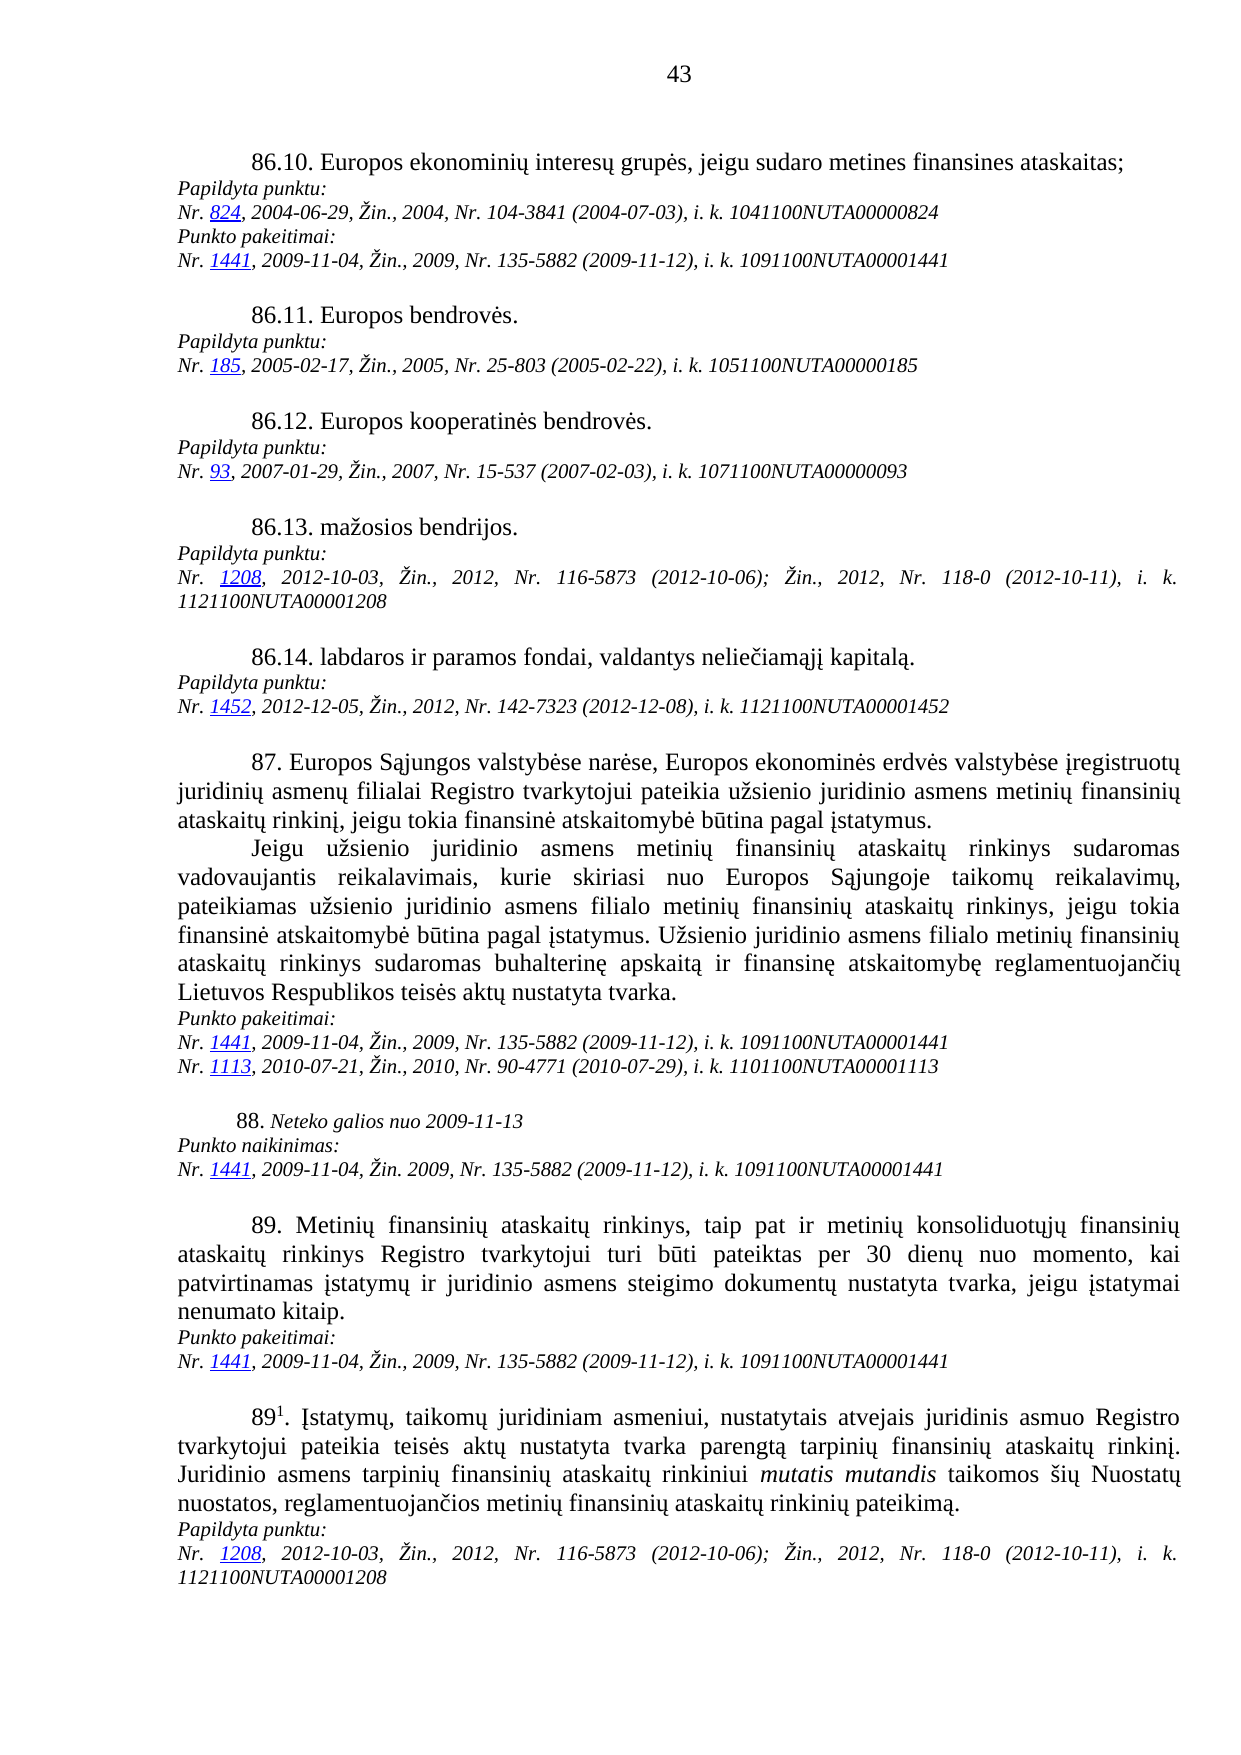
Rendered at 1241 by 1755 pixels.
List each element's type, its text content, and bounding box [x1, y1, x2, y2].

text Papildyta punktu: [177, 541, 1181, 565]
text 88. Neteko galios nuo 2009-11-13 [177, 1107, 1181, 1133]
text Papildyta punktu: [177, 435, 1181, 459]
text Nr. 1441, 2009-11-04, Žin. 2009, Nr. 135-5882 (2009-11-12), i. k. 1091100NUTA00001441 [177, 1157, 1181, 1181]
text 87. Europos Sąjungos valstybėse narėse, Europos ekonominės erdvės valstybėse įregistruotų juridinių asmenų filialai Registro tvarkytojui pateikia užsienio juridinio asmens metinių finansinių ataskaitų rinkinį, jeigu tokia finansinė atskaitomybė būtina pagal įstatymus. [177, 747, 1181, 833]
text Papildyta punktu: [177, 1517, 1181, 1541]
text Nr. 93, 2007-01-29, Žin., 2007, Nr. 15-537 (2007-02-03), i. k. 1071100NUTA00000093 [177, 459, 1181, 483]
text 86.14. labdaros ir paramos fondai, valdantys neliečiamąjį kapitalą. [177, 642, 1181, 670]
text Papildyta punktu: [177, 176, 1181, 200]
text Punkto pakeitimai: [177, 1006, 1181, 1030]
text Jeigu užsienio juridinio asmens metinių finansinių ataskaitų rinkinys sudaromas vadovaujantis reikalavimais, kurie skiriasi nuo Europos Sąjungoje taikomų reikalavimų, pateikiamas užsienio juridinio asmens filialo metinių finansinių ataskaitų rinkinys, jeigu tokia finansinė atskaitomybė būtina pagal įstatymus. Užsienio juridinio asmens filialo metinių finansinių ataskaitų rinkinys sudaromas buhalterinę apskaitą ir finansinę atskaitomybę reglamentuojančių Lietuvos Respublikos teisės aktų nustatyta tvarka. [177, 833, 1181, 1006]
text Nr. 1208, 2012-10-03, Žin., 2012, Nr. 116-5873 (2012-10-06); Žin., 2012, Nr. 118-0 (2012-10-11), i. k. 1121100NUTA00001208 [177, 1541, 1181, 1589]
text 86.13. mažosios bendrijos. [177, 512, 1181, 541]
text Nr. 185, 2005-02-17, Žin., 2005, Nr. 25-803 (2005-02-22), i. k. 1051100NUTA00000185 [177, 353, 1181, 377]
text Punkto pakeitimai: [177, 1325, 1181, 1349]
text Papildyta punktu: [177, 329, 1181, 353]
text 89. Metinių finansinių ataskaitų rinkinys, taip pat ir metinių konsoliduotųjų finansinių ataskaitų rinkinys Registro tvarkytojui turi būti pateiktas per 30 dienų nuo momento, kai patvirtinamas įstatymų ir juridinio asmens steigimo dokumentų nustatyta tvarka, jeigu įstatymai nenumato kitaip. [177, 1210, 1181, 1325]
text Nr. 824, 2004-06-29, Žin., 2004, Nr. 104-3841 (2004-07-03), i. k. 1041100NUTA00000824 [177, 200, 1181, 224]
text Nr. 1441, 2009-11-04, Žin., 2009, Nr. 135-5882 (2009-11-12), i. k. 1091100NUTA00001441 [177, 248, 1181, 272]
text Punkto pakeitimai: [177, 224, 1181, 248]
text Nr. 1441, 2009-11-04, Žin., 2009, Nr. 135-5882 (2009-11-12), i. k. 1091100NUTA00001441 [177, 1349, 1181, 1373]
text 891. Įstatymų, taikomų juridiniam asmeniui, nustatytais atvejais juridinis asmuo Registro tvarkytojui pateikia teisės aktų nustatyta tvarka parengtą tarpinių finansinių ataskaitų rinkinį. Juridinio asmens tarpinių finansinių ataskaitų rinkiniui mutatis mutandis taikomos šių Nuostatų nuostatos, reglamentuojančios metinių finansinių ataskaitų rinkinių pateikimą. [177, 1402, 1181, 1517]
text 86.12. Europos kooperatinės bendrovės. [177, 406, 1181, 435]
text Nr. 1452, 2012-12-05, Žin., 2012, Nr. 142-7323 (2012-12-08), i. k. 1121100NUTA00001452 [177, 694, 1181, 718]
text 86.10. Europos ekonominių interesų grupės, jeigu sudaro metines finansines ataskaitas; [177, 147, 1181, 176]
text 86.11. Europos bendrovės. [177, 301, 1181, 329]
text Papildyta punktu: [177, 670, 1181, 694]
text Nr. 1441, 2009-11-04, Žin., 2009, Nr. 135-5882 (2009-11-12), i. k. 1091100NUTA00001441 [177, 1030, 1181, 1054]
text Nr. 1208, 2012-10-03, Žin., 2012, Nr. 116-5873 (2012-10-06); Žin., 2012, Nr. 118-0 (2012-10-11), i. k. 1121100NUTA00001208 [177, 565, 1181, 613]
text Nr. 1113, 2010-07-21, Žin., 2010, Nr. 90-4771 (2010-07-29), i. k. 1101100NUTA00001113 [177, 1054, 1181, 1078]
text Punkto naikinimas: [177, 1133, 1181, 1157]
